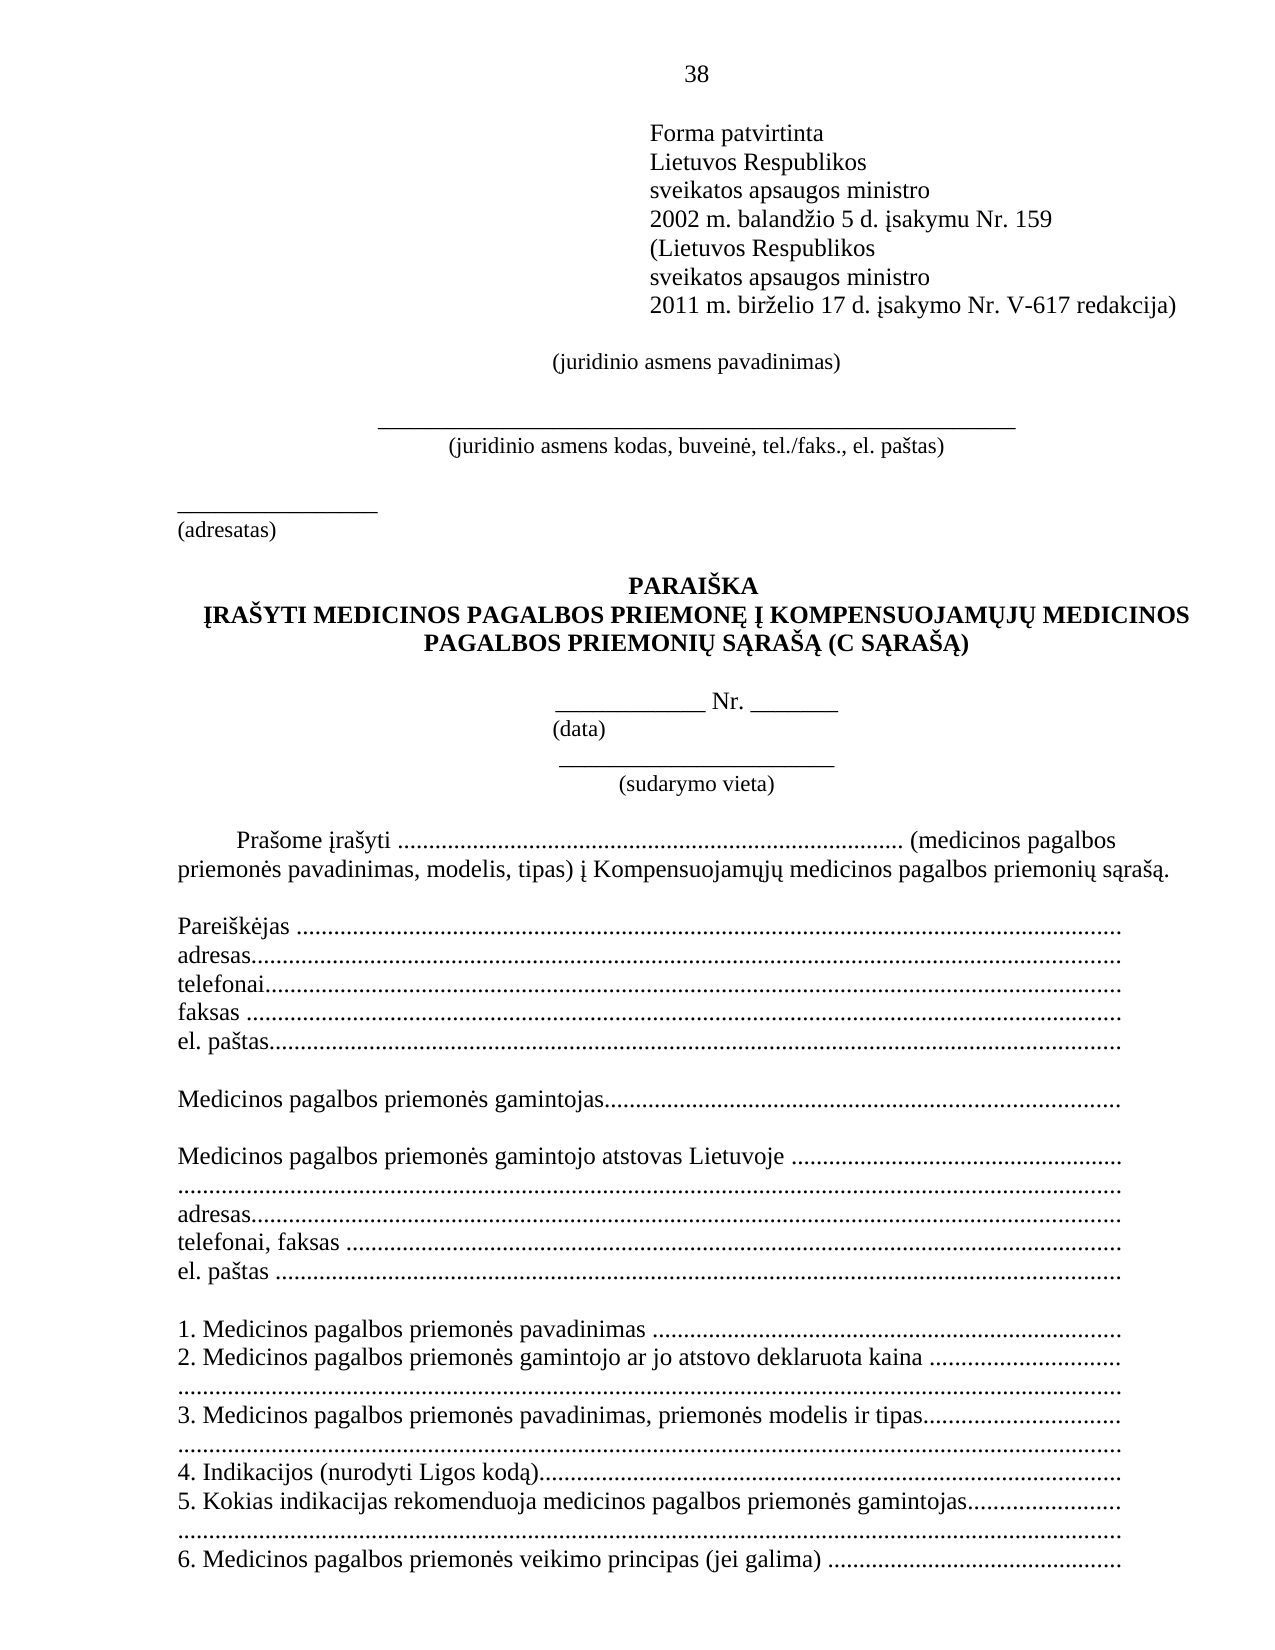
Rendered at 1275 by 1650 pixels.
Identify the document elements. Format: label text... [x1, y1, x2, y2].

text el. paštas [177, 1026, 1216, 1055]
text (adresatas) [177, 516, 1216, 542]
text Pareiškėjas [177, 911, 1216, 940]
text 2. Medicinos pagalbos priemonės gamintojo ar jo atstovo deklaruota kaina [177, 1342, 1216, 1371]
text . [177, 1371, 1216, 1400]
text adresas [177, 940, 1216, 969]
text adresas [177, 1199, 1216, 1227]
text telefonai [177, 969, 1216, 997]
text . [177, 1515, 1216, 1544]
text . [177, 1170, 1216, 1199]
text 2011 m. birželio 17 d. įsakymo Nr. V-617 redakcija) [649, 291, 1216, 319]
text . [177, 1429, 1216, 1457]
text priemonės pavadinimas, modelis, tipas) į Kompensuojamųjų medicinos pagalbos priemonių sąrašą. [177, 854, 1216, 882]
text ___________________________________________________ [177, 403, 1216, 432]
text 4. Indikacijos (nurodyti Ligos kodą) [177, 1457, 1216, 1486]
text ____________ Nr. _______ [177, 686, 1216, 715]
text 3. Medicinos pagalbos priemonės pavadinimas, priemonės modelis ir tipas [177, 1400, 1216, 1429]
text PARAIŠKA ĮRAŠYTI MEDICINOS PAGALBOS PRIEMONĘ Į KOMPENSUOJAMŲJŲ MEDICINOS PAGALBOS PRIEMONIŲ SĄRAŠĄ (C SĄRAŠĄ) [177, 571, 1216, 657]
text (juridinio asmens pavadinimas) [177, 348, 1216, 374]
text (data) [552, 715, 1216, 741]
text (juridinio asmens kodas, buveinė, tel./faks., el. paštas) [177, 432, 1216, 458]
text Forma patvirtinta [649, 118, 1216, 147]
text 6. Medicinos pagalbos priemonės veikimo principas (jei galima) . [177, 1544, 1216, 1572]
text (sudarymo vieta) [177, 770, 1216, 796]
text sveikatos apsaugos ministro [649, 176, 1216, 204]
text Lietuvos Respublikos [649, 147, 1216, 176]
text telefonai, faksas [177, 1227, 1216, 1256]
text 1. Medicinos pagalbos priemonės pavadinimas [177, 1314, 1216, 1342]
text faksas [177, 997, 1216, 1026]
text ______________________ [177, 741, 1216, 770]
text Medicinos pagalbos priemonės gamintojo atstovas Lietuvoje [177, 1141, 1216, 1170]
text sveikatos apsaugos ministro [649, 262, 1216, 291]
text (Lietuvos Respublikos [649, 233, 1216, 262]
text el. paštas [177, 1256, 1216, 1285]
text 5. Kokias indikacijas rekomenduoja medicinos pagalbos priemonės gamintojas [177, 1486, 1216, 1515]
text Medicinos pagalbos priemonės gamintojas [177, 1084, 1216, 1112]
text ________________ [177, 487, 1216, 516]
text Prašome įrašyti (medicinos pagalbos [177, 825, 1216, 854]
text 2002 m. balandžio 5 d. įsakymu Nr. 159 [649, 204, 1216, 233]
